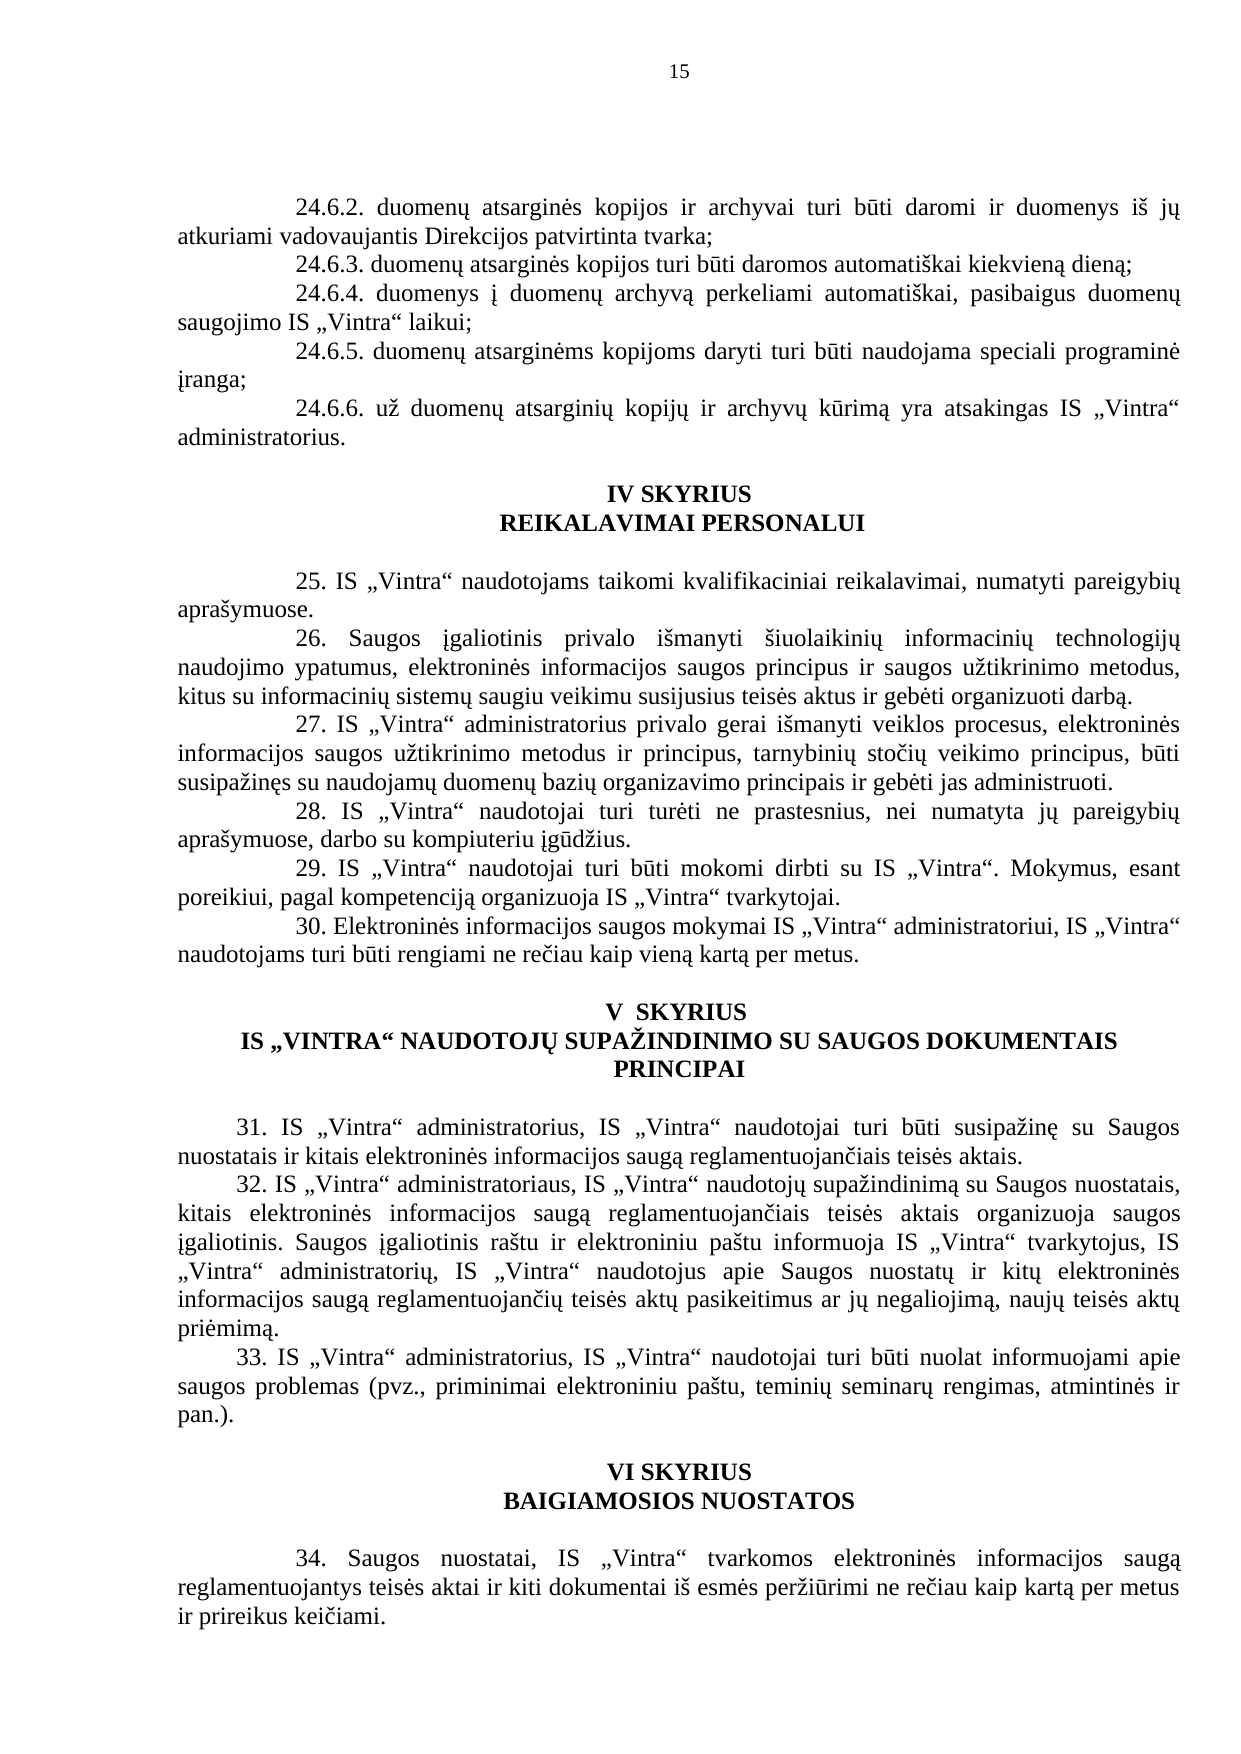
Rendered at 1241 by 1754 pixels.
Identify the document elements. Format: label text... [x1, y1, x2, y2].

text BAIGIAMOSIOS NUOSTATOS [177, 1486, 1181, 1514]
text 31. IS „Vintra“ administratorius, IS „Vintra“ naudotojai turi būti susipažinę su Saugos nuostatais ir kitais elektroninės informacijos saugą reglamentuojančiais teisės aktais. [177, 1112, 1181, 1169]
text 29. IS „Vintra“ naudotojai turi būti mokomi dirbti su IS „Vintra“. Mokymus, esant poreikiui, pagal kompetenciją organizuoja IS „Vintra“ tvarkytojai. [177, 853, 1181, 911]
text 24.6.3. duomenų atsarginės kopijos turi būti daromos automatiškai kiekvieną dieną; [177, 249, 1181, 278]
text 24.6.5. duomenų atsarginėms kopijoms daryti turi būti naudojama speciali programinė įranga; [177, 336, 1181, 393]
text 28. IS „Vintra“ naudotojai turi turėti ne prastesnius, nei numatyta jų pareigybių aprašymuose, darbo su kompiuteriu įgūdžius. [177, 796, 1181, 853]
text 33. IS „Vintra“ administratorius, IS „Vintra“ naudotojai turi būti nuolat informuojami apie saugos problemas (pvz., priminimai elektroniniu paštu, teminių seminarų rengimas, atmintinės ir pan.). [177, 1342, 1181, 1428]
text 32. IS „Vintra“ administratoriaus, IS „Vintra“ naudotojų supažindinimą su Saugos nuostatais, kitais elektroninės informacijos saugą reglamentuojančiais teisės aktais organizuoja saugos įgaliotinis. Saugos įgaliotinis raštu ir elektroniniu paštu informuoja IS „Vintra“ tvarkytojus, IS „Vintra“ administratorių, IS „Vintra“ naudotojus apie Saugos nuostatų ir kitų elektroninės informacijos saugą reglamentuojančių teisės aktų pasikeitimus ar jų negaliojimą, naujų teisės aktų priėmimą. [177, 1169, 1181, 1342]
text V SKYRIUS [177, 997, 1181, 1026]
text 34. Saugos nuostatai, IS „Vintra“ tvarkomos elektroninės informacijos saugą reglamentuojantys teisės aktai ir kiti dokumentai iš esmės peržiūrimi ne rečiau kaip kartą per metus ir prireikus keičiami. [177, 1543, 1181, 1629]
text REIKALAVIMAI PERSONALUI [177, 508, 1181, 537]
text IV SKYRIUS [177, 479, 1181, 508]
text 24.6.4. duomenys į duomenų archyvą perkeliami automatiškai, pasibaigus duomenų saugojimo IS „Vintra“ laikui; [177, 278, 1181, 336]
text 26. Saugos įgaliotinis privalo išmanyti šiuolaikinių informacinių technologijų naudojimo ypatumus, elektroninės informacijos saugos principus ir saugos užtikrinimo metodus, kitus su informacinių sistemų saugiu veikimu susijusius teisės aktus ir gebėti organizuoti darbą. [177, 623, 1181, 709]
text 24.6.6. už duomenų atsarginių kopijų ir archyvų kūrimą yra atsakingas IS „Vintra“ administratorius. [177, 393, 1181, 451]
text 25. IS „Vintra“ naudotojams taikomi kvalifikaciniai reikalavimai, numatyti pareigybių aprašymuose. [177, 566, 1181, 623]
text VI SKYRIUS [177, 1457, 1181, 1486]
text IS „VINTRA“ NAUDOTOJŲ SUPAŽINDINIMO SU SAUGOS DOKUMENTAIS PRINCIPAI [177, 1026, 1181, 1083]
text 27. IS „Vintra“ administratorius privalo gerai išmanyti veiklos procesus, elektroninės informacijos saugos užtikrinimo metodus ir principus, tarnybinių stočių veikimo principus, būti susipažinęs su naudojamų duomenų bazių organizavimo principais ir gebėti jas administruoti. [177, 709, 1181, 796]
text 24.6.2. duomenų atsarginės kopijos ir archyvai turi būti daromi ir duomenys iš jų atkuriami vadovaujantis Direkcijos patvirtinta tvarka; [177, 192, 1181, 249]
text 30. Elektroninės informacijos saugos mokymai IS „Vintra“ administratoriui, IS „Vintra“ naudotojams turi būti rengiami ne rečiau kaip vieną kartą per metus. [177, 911, 1181, 968]
